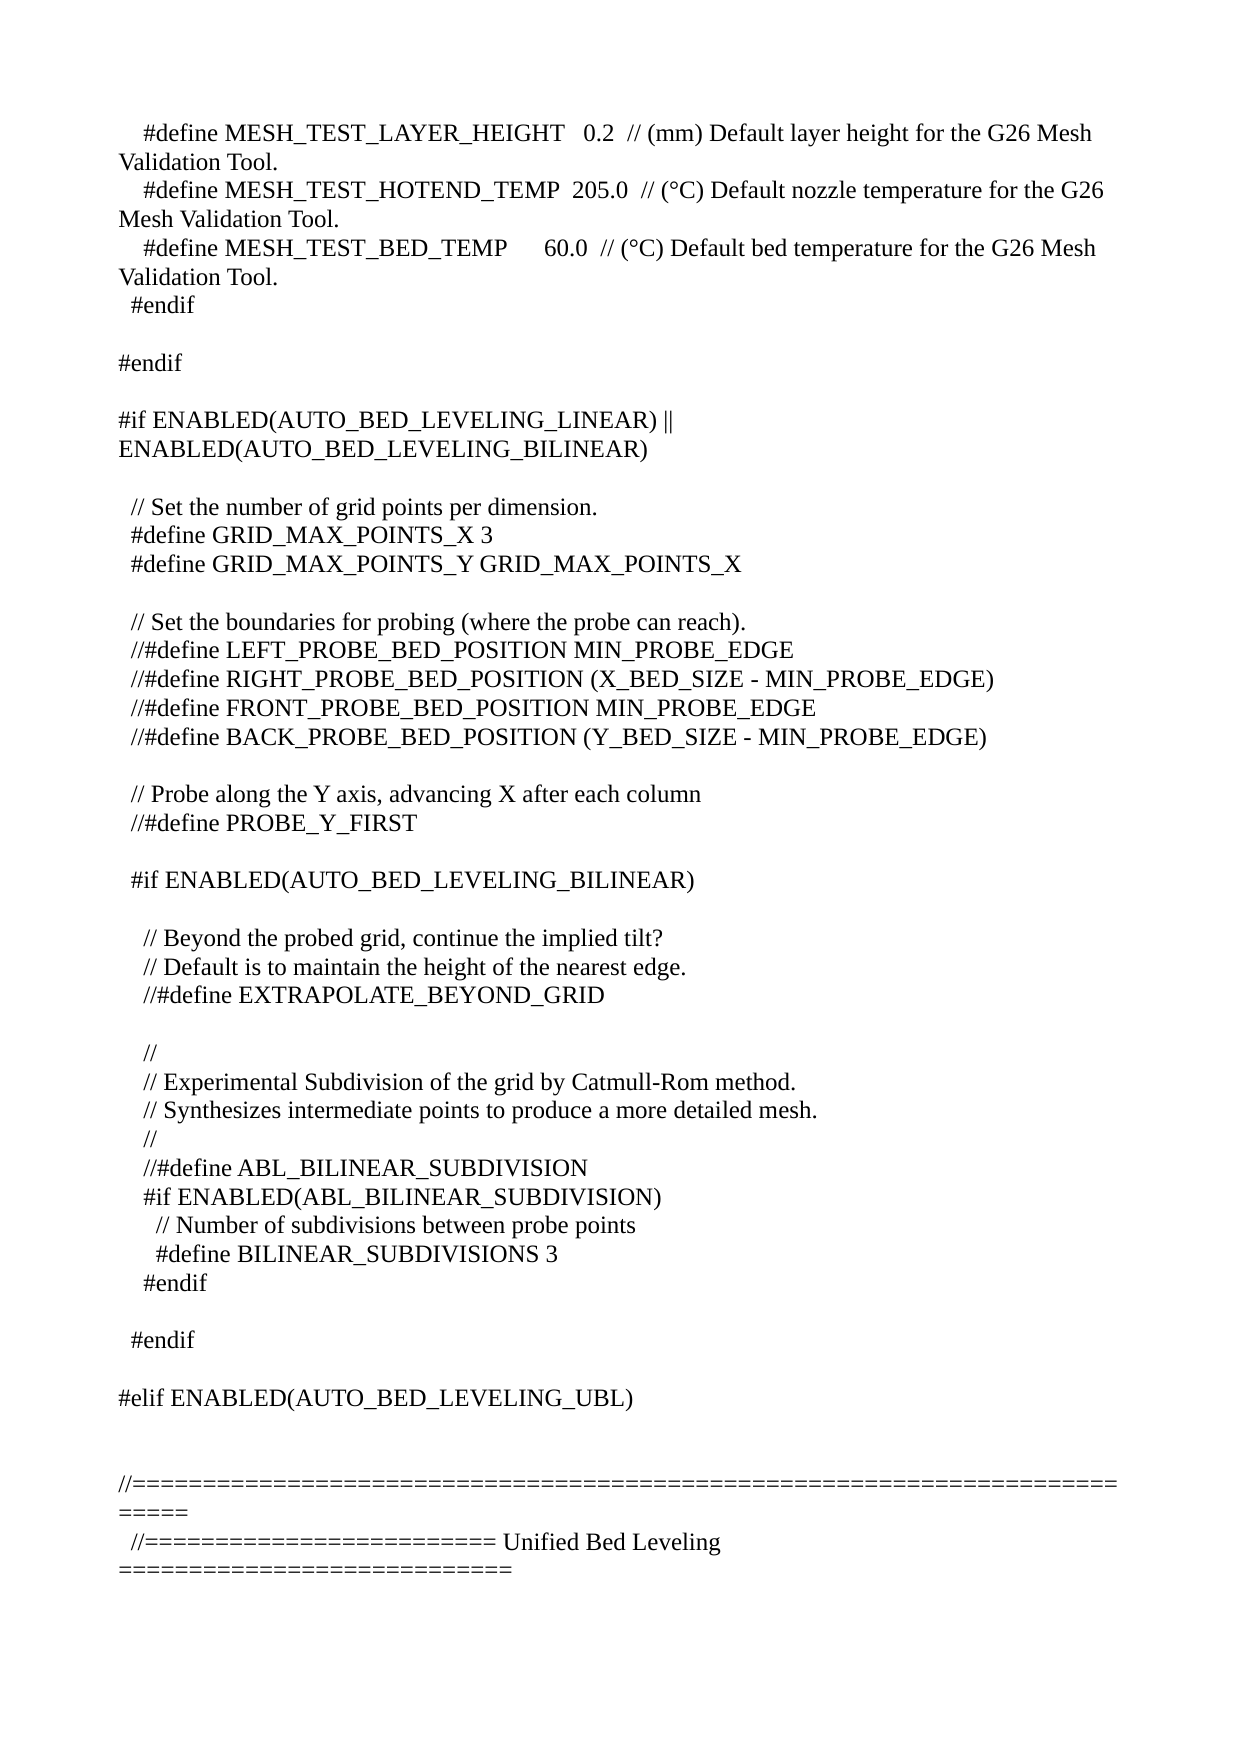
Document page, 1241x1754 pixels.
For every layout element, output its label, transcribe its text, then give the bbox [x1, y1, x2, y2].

text #endif [118, 348, 1122, 377]
text // Experimental Subdivision of the grid by Catmull-Rom method. [118, 1067, 1122, 1096]
text #if ENABLED(AUTO_BED_LEVELING_LINEAR) || ENABLED(AUTO_BED_LEVELING_BILINEAR) [118, 406, 1122, 463]
text // [118, 1124, 1122, 1153]
text #endif [118, 1268, 1122, 1297]
text //#define LEFT_PROBE_BED_POSITION MIN_PROBE_EDGE [118, 636, 1122, 664]
text #if ENABLED(ABL_BILINEAR_SUBDIVISION) [118, 1182, 1122, 1211]
text //#define ABL_BILINEAR_SUBDIVISION [118, 1153, 1122, 1182]
text // Set the boundaries for probing (where the probe can reach). [118, 607, 1122, 636]
text // [118, 1038, 1122, 1067]
text // Synthesizes intermediate points to produce a more detailed mesh. [118, 1096, 1122, 1124]
text // Default is to maintain the height of the nearest edge. [118, 952, 1122, 981]
text #define BILINEAR_SUBDIVISIONS 3 [118, 1239, 1122, 1268]
text //=========================================================================== [118, 1441, 1122, 1527]
text #endif [118, 1326, 1122, 1354]
text #define GRID_MAX_POINTS_X 3 [118, 521, 1122, 549]
text #if ENABLED(AUTO_BED_LEVELING_BILINEAR) [118, 866, 1122, 894]
text //#define BACK_PROBE_BED_POSITION (Y_BED_SIZE - MIN_PROBE_EDGE) [118, 722, 1122, 751]
text //#define PROBE_Y_FIRST [118, 808, 1122, 837]
text #define GRID_MAX_POINTS_Y GRID_MAX_POINTS_X [118, 549, 1122, 578]
text // Probe along the Y axis, advancing X after each column [118, 779, 1122, 808]
text #elif ENABLED(AUTO_BED_LEVELING_UBL) [118, 1383, 1122, 1412]
text // Set the number of grid points per dimension. [118, 492, 1122, 521]
text #define MESH_TEST_BED_TEMP 60.0 // (°C) Default bed temperature for the G26 Mesh Validation Tool. [118, 233, 1122, 291]
text // Beyond the probed grid, continue the implied tilt? [118, 923, 1122, 952]
text #endif [118, 291, 1122, 319]
text //#define FRONT_PROBE_BED_POSITION MIN_PROBE_EDGE [118, 693, 1122, 722]
text //#define RIGHT_PROBE_BED_POSITION (X_BED_SIZE - MIN_PROBE_EDGE) [118, 664, 1122, 693]
text // Number of subdivisions between probe points [118, 1211, 1122, 1239]
text #define MESH_TEST_LAYER_HEIGHT 0.2 // (mm) Default layer height for the G26 Mesh Validation Tool. [118, 118, 1122, 176]
text //========================= Unified Bed Leveling ============================ [118, 1527, 1122, 1584]
text //#define EXTRAPOLATE_BEYOND_GRID [118, 981, 1122, 1009]
text #define MESH_TEST_HOTEND_TEMP 205.0 // (°C) Default nozzle temperature for the G26 Mesh Validation Tool. [118, 176, 1122, 233]
